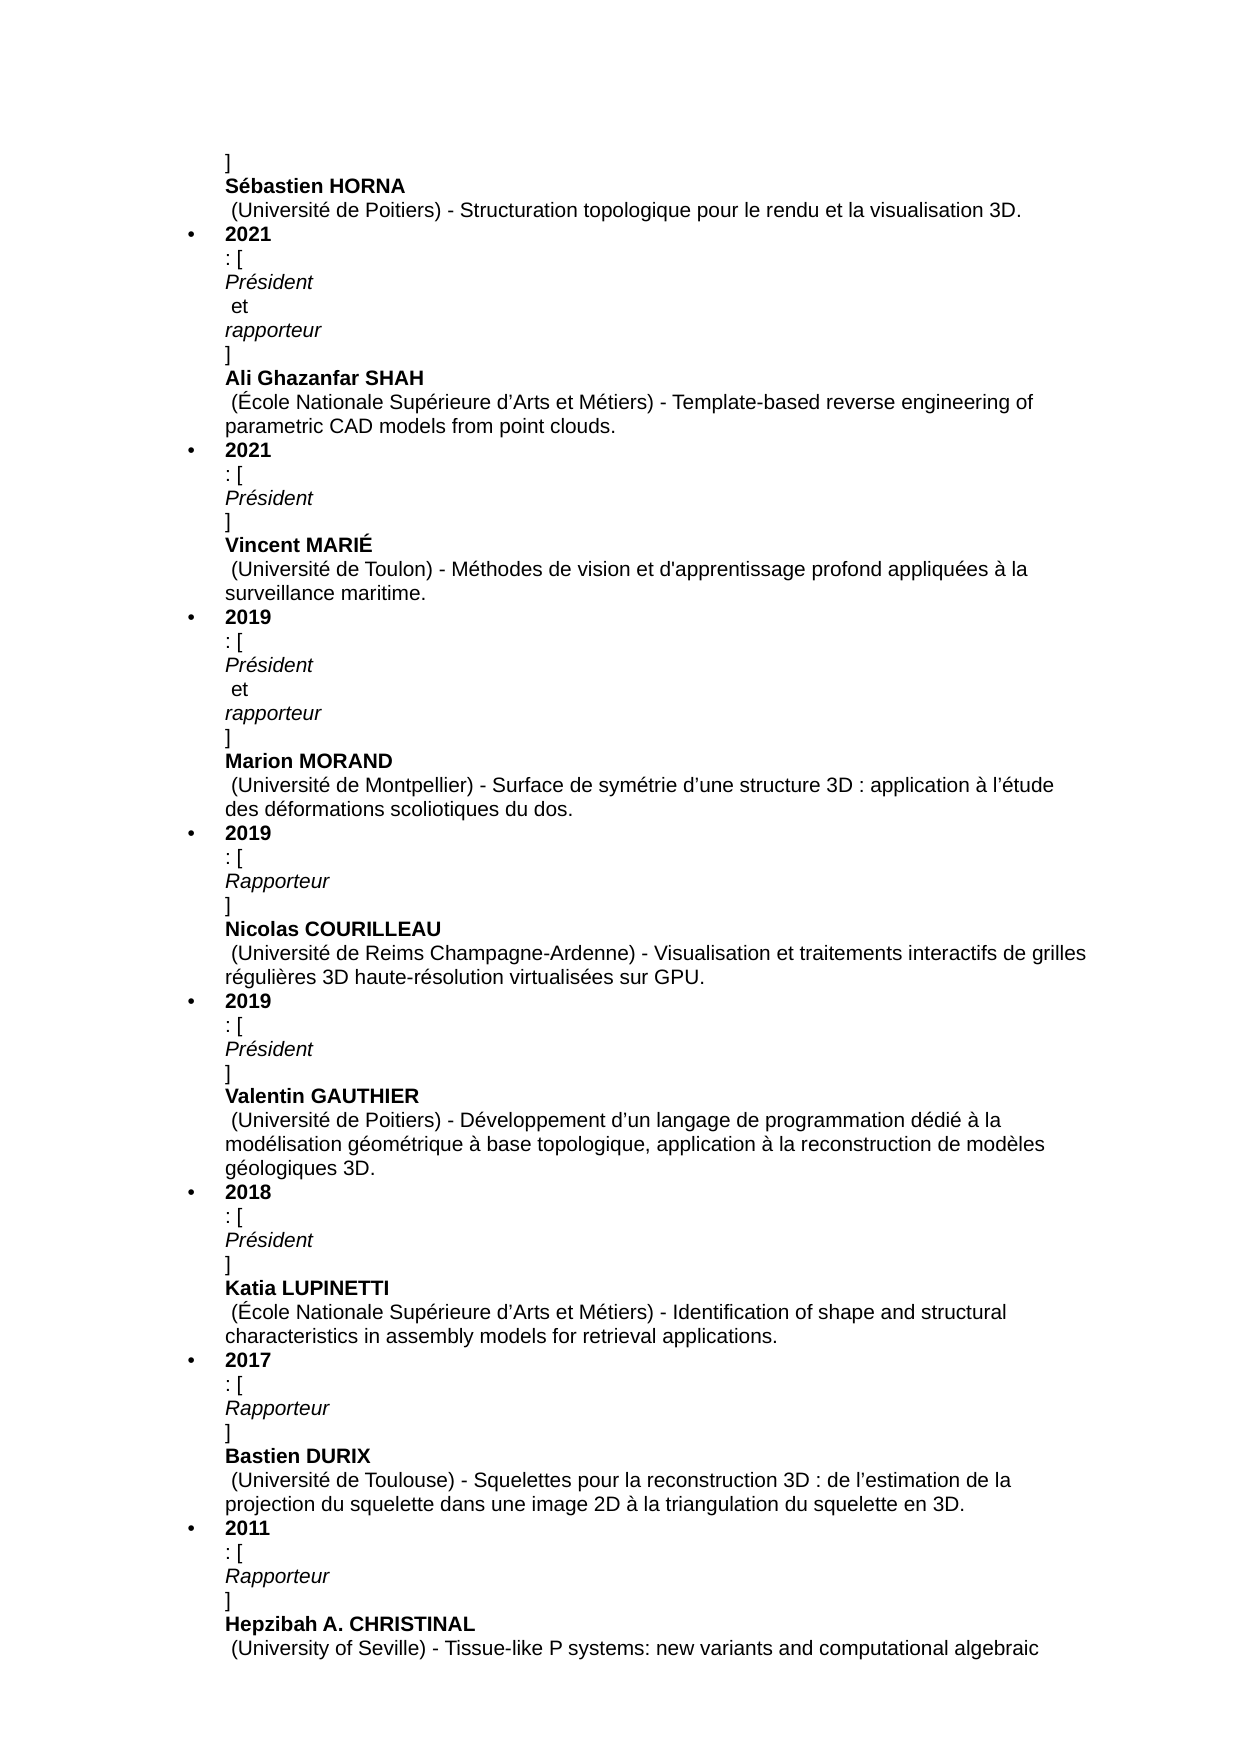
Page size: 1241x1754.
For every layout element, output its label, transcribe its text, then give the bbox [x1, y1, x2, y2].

list : [ [187, 629, 1090, 653]
list 2021 [187, 222, 1090, 246]
list (Université de Reims Champagne-Ardenne) - Visualisation et traitements interactifs de grilles régulières 3D haute-résolution virtualisées sur GPU. [187, 941, 1090, 988]
list : [ [187, 1204, 1090, 1228]
list (Université de Toulouse) - Squelettes pour la reconstruction 3D : de l’estimation de la projection du squelette dans une image 2D à la triangulation du squelette en 3D. [187, 1468, 1090, 1516]
list Valentin GAUTHIER [187, 1084, 1090, 1108]
list ] [187, 1252, 1090, 1276]
list : [ [187, 1012, 1090, 1036]
list 2017 [187, 1348, 1090, 1372]
list Président [187, 653, 1090, 677]
list Bastien DURIX [187, 1444, 1090, 1468]
list ] [187, 342, 1090, 366]
list : [ [187, 1372, 1090, 1396]
list Sébastien HORNA [187, 174, 1090, 198]
list Rapporteur [187, 1563, 1090, 1587]
list Hepzibah A. CHRISTINAL [187, 1611, 1090, 1635]
list : [ [187, 461, 1090, 485]
list (Université de Poitiers) - Structuration topologique pour le rendu et la visualisation 3D. [187, 198, 1090, 222]
list 2021 [187, 437, 1090, 461]
list Président [187, 270, 1090, 294]
list ] [187, 725, 1090, 749]
list : [ [187, 246, 1090, 270]
list Président [187, 1036, 1090, 1060]
list ] [187, 150, 1090, 174]
list et [187, 294, 1090, 318]
list 2018 [187, 1180, 1090, 1204]
list Ali Ghazanfar SHAH [187, 366, 1090, 389]
list 2019 [187, 821, 1090, 845]
list 2019 [187, 605, 1090, 629]
list Nicolas COURILLEAU [187, 917, 1090, 941]
list (University of Seville) - Tissue-like P systems: new variants and computational algebraic [187, 1635, 1090, 1659]
list Président [187, 1228, 1090, 1252]
list Rapporteur [187, 869, 1090, 893]
list ] [187, 893, 1090, 917]
list : [ [187, 1539, 1090, 1563]
list Marion MORAND [187, 749, 1090, 773]
list (Université de Montpellier) - Surface de symétrie d’une structure 3D : application à l’étude des déformations scoliotiques du dos. [187, 773, 1090, 821]
list (Université de Toulon) - Méthodes de vision et d'apprentissage profond appliquées à la surveillance maritime. [187, 557, 1090, 605]
list rapporteur [187, 701, 1090, 725]
list Président [187, 485, 1090, 509]
list Rapporteur [187, 1396, 1090, 1420]
list Vincent MARIÉ [187, 533, 1090, 557]
list rapporteur [187, 318, 1090, 342]
list Katia LUPINETTI [187, 1276, 1090, 1300]
list : [ [187, 845, 1090, 869]
list ] [187, 1060, 1090, 1084]
list ] [187, 1420, 1090, 1444]
list ] [187, 509, 1090, 533]
list ] [187, 1587, 1090, 1611]
list (École Nationale Supérieure d’Arts et Métiers) - Identification of shape and structural characteristics in assembly models for retrieval applications. [187, 1300, 1090, 1348]
list (Université de Poitiers) - Développement d’un langage de programmation dédié à la modélisation géométrique à base topologique, application à la reconstruction de modèles géologiques 3D. [187, 1108, 1090, 1180]
list et [187, 677, 1090, 701]
list 2011 [187, 1516, 1090, 1539]
list 2019 [187, 988, 1090, 1012]
list (École Nationale Supérieure d’Arts et Métiers) - Template-based reverse engineering of parametric CAD models from point clouds. [187, 389, 1090, 437]
